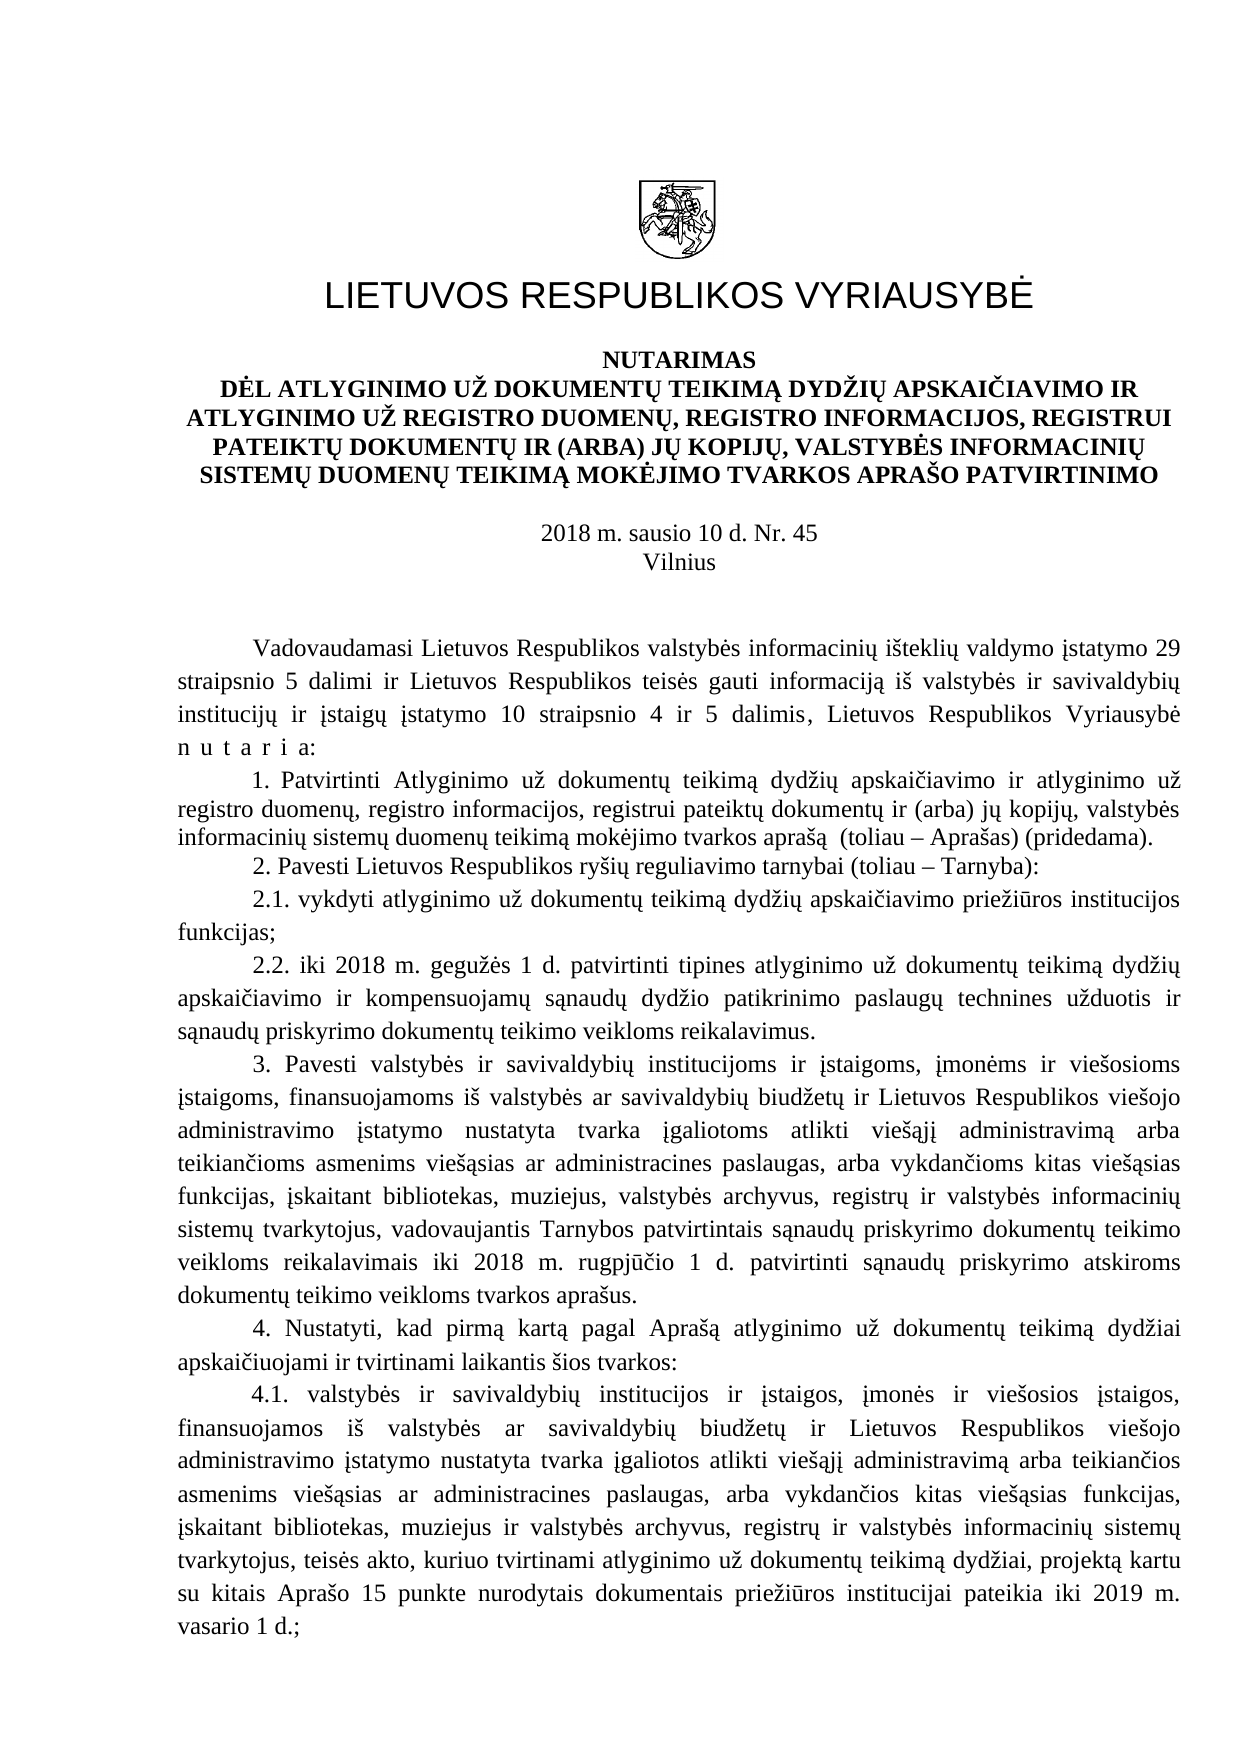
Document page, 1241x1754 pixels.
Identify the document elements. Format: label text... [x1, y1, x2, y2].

text nutarimas [177, 345, 1181, 374]
text Lietuvos Respublikos Vyriausybė [177, 273, 1181, 317]
text 2.1. vykdyti atlyginimo už dokumentų teikimą dydžių apskaičiavimo priežiūros institucijos funkcijas; [177, 884, 1181, 946]
text Vilnius [177, 547, 1181, 575]
text 4. Nustatyti, kad pirmą kartą pagal Aprašą atlyginimo už dokumentų teikimą dydžiai apskaičiuojami ir tvirtinami laikantis šios tvarkos: [177, 1313, 1181, 1375]
text 2. Pavesti Lietuvos Respublikos ryšių reguliavimo tarnybai (toliau – Tarnyba): [177, 851, 1181, 880]
text 1. Patvirtinti Atlyginimo už dokumentų teikimą dydžių apskaičiavimo ir atlyginimo už registro duomenų, registro informacijos, registrui pateiktų dokumentų ir (arba) jų kopijų, valstybės informacinių sistemų duomenų teikimą mokėjimo tvarkos aprašą (toliau – Aprašas) (pridedama). [177, 765, 1181, 851]
text 3. Pavesti valstybės ir savivaldybių institucijoms ir įstaigoms, įmonėms ir viešosioms įstaigoms, finansuojamoms iš valstybės ar savivaldybių biudžetų ir Lietuvos Respublikos viešojo administravimo įstatymo nustatyta tvarka įgaliotoms atlikti viešąjį administravimą arba teikiančioms asmenims viešąsias ar administracines paslaugas, arba vykdančioms kitas viešąsias funkcijas, įskaitant bibliotekas, muziejus, valstybės archyvus, registrų ir valstybės informacinių sistemų tvarkytojus, vadovaujantis Tarnybos patvirtintais sąnaudų priskyrimo dokumentų teikimo veikloms reikalavimais iki 2018 m. rugpjūčio 1 d. patvirtinti sąnaudų priskyrimo atskiroms dokumentų teikimo veikloms tvarkos aprašus. [177, 1049, 1181, 1309]
text 2018 m. sausio 10 d. Nr. 45 [177, 518, 1181, 547]
text 4.1. valstybės ir savivaldybių institucijos ir įstaigos, įmonės ir viešosios įstaigos, finansuojamos iš valstybės ar savivaldybių biudžetų ir Lietuvos Respublikos viešojo administravimo įstatymo nustatyta tvarka įgaliotos atlikti viešąjį administravimą arba teikiančios asmenims viešąsias ar administracines paslaugas, arba vykdančios kitas viešąsias funkcijas, įskaitant bibliotekas, muziejus ir valstybės archyvus, registrų ir valstybės informacinių sistemų tvarkytojus, teisės akto, kuriuo tvirtinami atlyginimo už dokumentų teikimą dydžiai, projektą kartu su kitais Aprašo 15 punkte nurodytais dokumentais priežiūros institucijai pateikia iki 2019 m. vasario 1 d.; [177, 1379, 1181, 1639]
text Dėl ATLYGINIMO UŽ DOKUMENTŲ TEIKIMĄ DYDŽIŲ APSKAIČIAVIMO IR ATLYGINIMO UŽ REGISTRO DUOMENŲ, REGISTRO INFORMACIJOS, REGISTRUI PATEIKTŲ DOKUMENTŲ IR (ARBA) JŲ KOPIJŲ, VALSTYBĖS INFORMACINIŲ SISTEMŲ DUOMENŲ TEIKIMĄ MOKĖJIMO tvarkos APRAŠO PATVIRTINIMO [177, 374, 1181, 489]
text 2.2. iki 2018 m. gegužės 1 d. patvirtinti tipines atlyginimo už dokumentų teikimą dydžių apskaičiavimo ir kompensuojamų sąnaudų dydžio patikrinimo paslaugų technines užduotis ir sąnaudų priskyrimo dokumentų teikimo veikloms reikalavimus. [177, 950, 1181, 1045]
text Vadovaudamasi Lietuvos Respublikos valstybės informacinių išteklių valdymo įstatymo 29 straipsnio 5 dalimi ir Lietuvos Respublikos teisės gauti informaciją iš valstybės ir savivaldybių institucijų ir įstaigų įstatymo 10 straipsnio 4 ir 5 dalimis, Lietuvos Respublikos Vyriausybė nutaria: [177, 633, 1181, 761]
